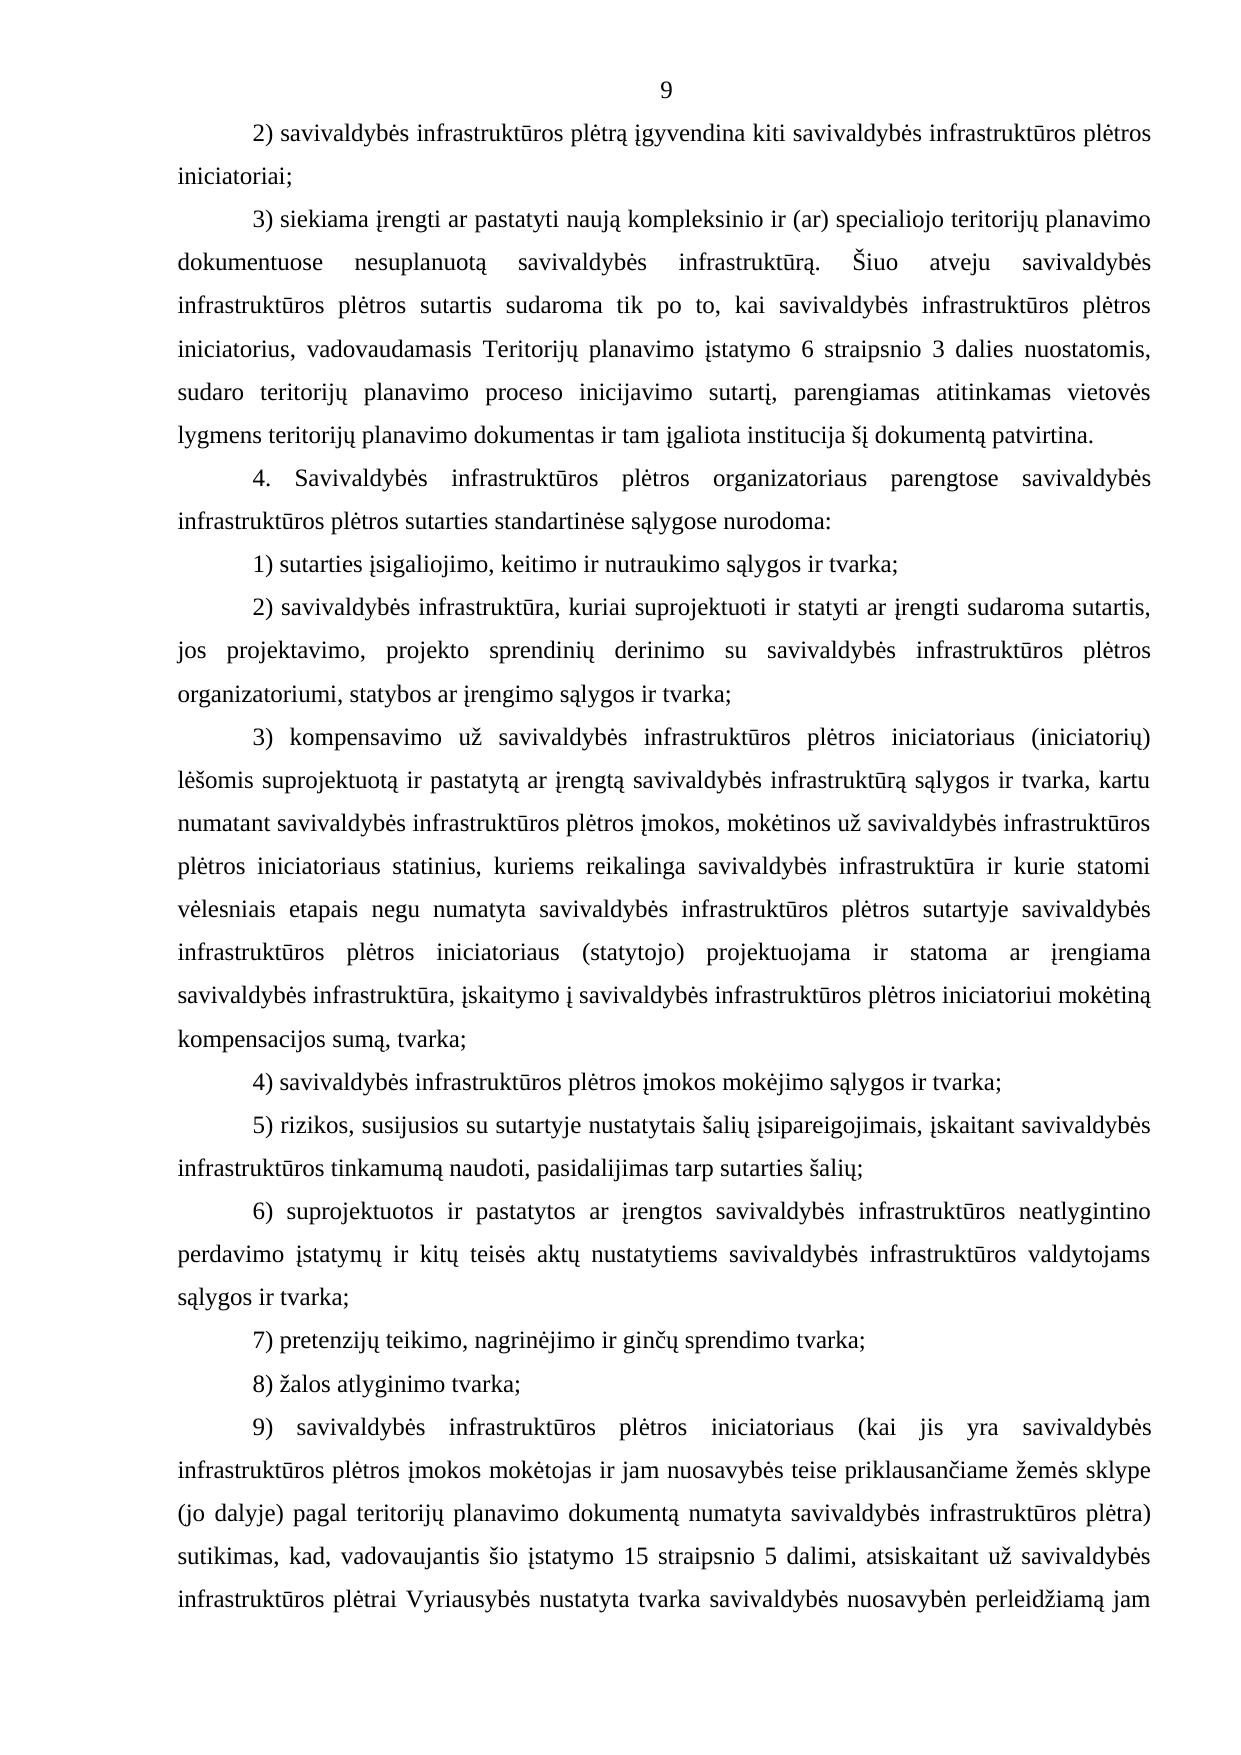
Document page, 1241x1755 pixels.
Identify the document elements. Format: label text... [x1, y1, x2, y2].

text 2) savivaldybės infrastruktūra, kuriai suprojektuoti ir statyti ar įrengti sudaroma sutartis, jos projektavimo, projekto sprendinių derinimo su savivaldybės infrastruktūros plėtros organizatoriumi, statybos ar įrengimo sąlygos ir tvarka; [177, 592, 1152, 707]
text 3) kompensavimo už savivaldybės infrastruktūros plėtros iniciatoriaus (iniciatorių) lėšomis suprojektuotą ir pastatytą ar įrengtą savivaldybės infrastruktūrą sąlygos ir tvarka, kartu numatant savivaldybės infrastruktūros plėtros įmokos, mokėtinos už savivaldybės infrastruktūros plėtros iniciatoriaus statinius, kuriems reikalinga savivaldybės infrastruktūra ir kurie statomi vėlesniais etapais negu numatyta savivaldybės infrastruktūros plėtros sutartyje savivaldybės infrastruktūros plėtros iniciatoriaus (statytojo) projektuojama ir statoma ar įrengiama savivaldybės infrastruktūra, įskaitymo į savivaldybės infrastruktūros plėtros iniciatoriui mokėtiną kompensacijos sumą, tvarka; [177, 722, 1152, 1052]
text 4) savivaldybės infrastruktūros plėtros įmokos mokėjimo sąlygos ir tvarka; [177, 1067, 1152, 1096]
text 6) suprojektuotos ir pastatytos ar įrengtos savivaldybės infrastruktūros neatlygintino perdavimo įstatymų ir kitų teisės aktų nustatytiems savivaldybės infrastruktūros valdytojams sąlygos ir tvarka; [177, 1196, 1152, 1311]
text 3) siekiama įrengti ar pastatyti naują kompleksinio ir (ar) specialiojo teritorijų planavimo dokumentuose nesuplanuotą savivaldybės infrastruktūrą. Šiuo atveju savivaldybės infrastruktūros plėtros sutartis sudaroma tik po to, kai savivaldybės infrastruktūros plėtros iniciatorius, vadovaudamasis Teritorijų planavimo įstatymo 6 straipsnio 3 dalies nuostatomis, sudaro teritorijų planavimo proceso inicijavimo sutartį, parengiamas atitinkamas vietovės lygmens teritorijų planavimo dokumentas ir tam įgaliota institucija šį dokumentą patvirtina. [177, 204, 1152, 449]
text 4. Savivaldybės infrastruktūros plėtros organizatoriaus parengtose savivaldybės infrastruktūros plėtros sutarties standartinėse sąlygose nurodoma: [177, 463, 1152, 535]
text 5) rizikos, susijusios su sutartyje nustatytais šalių įsipareigojimais, įskaitant savivaldybės infrastruktūros tinkamumą naudoti, pasidalijimas tarp sutarties šalių; [177, 1110, 1152, 1182]
text 8) žalos atlyginimo tvarka; [177, 1369, 1152, 1397]
text 7) pretenzijų teikimo, nagrinėjimo ir ginčų sprendimo tvarka; [177, 1326, 1152, 1354]
text 9) savivaldybės infrastruktūros plėtros iniciatoriaus (kai jis yra savivaldybės infrastruktūros plėtros įmokos mokėtojas ir jam nuosavybės teise priklausančiame žemės sklype (jo dalyje) pagal teritorijų planavimo dokumentą numatyta savivaldybės infrastruktūros plėtra) sutikimas, kad, vadovaujantis šio įstatymo 15 straipsnio 5 dalimi, atsiskaitant už savivaldybės infrastruktūros plėtrai Vyriausybės nustatyta tvarka savivaldybės nuosavybėn perleidžiamą jam [177, 1412, 1152, 1613]
text 1) sutarties įsigaliojimo, keitimo ir nutraukimo sąlygos ir tvarka; [177, 549, 1152, 578]
text 2) savivaldybės infrastruktūros plėtrą įgyvendina kiti savivaldybės infrastruktūros plėtros iniciatoriai; [177, 118, 1152, 190]
